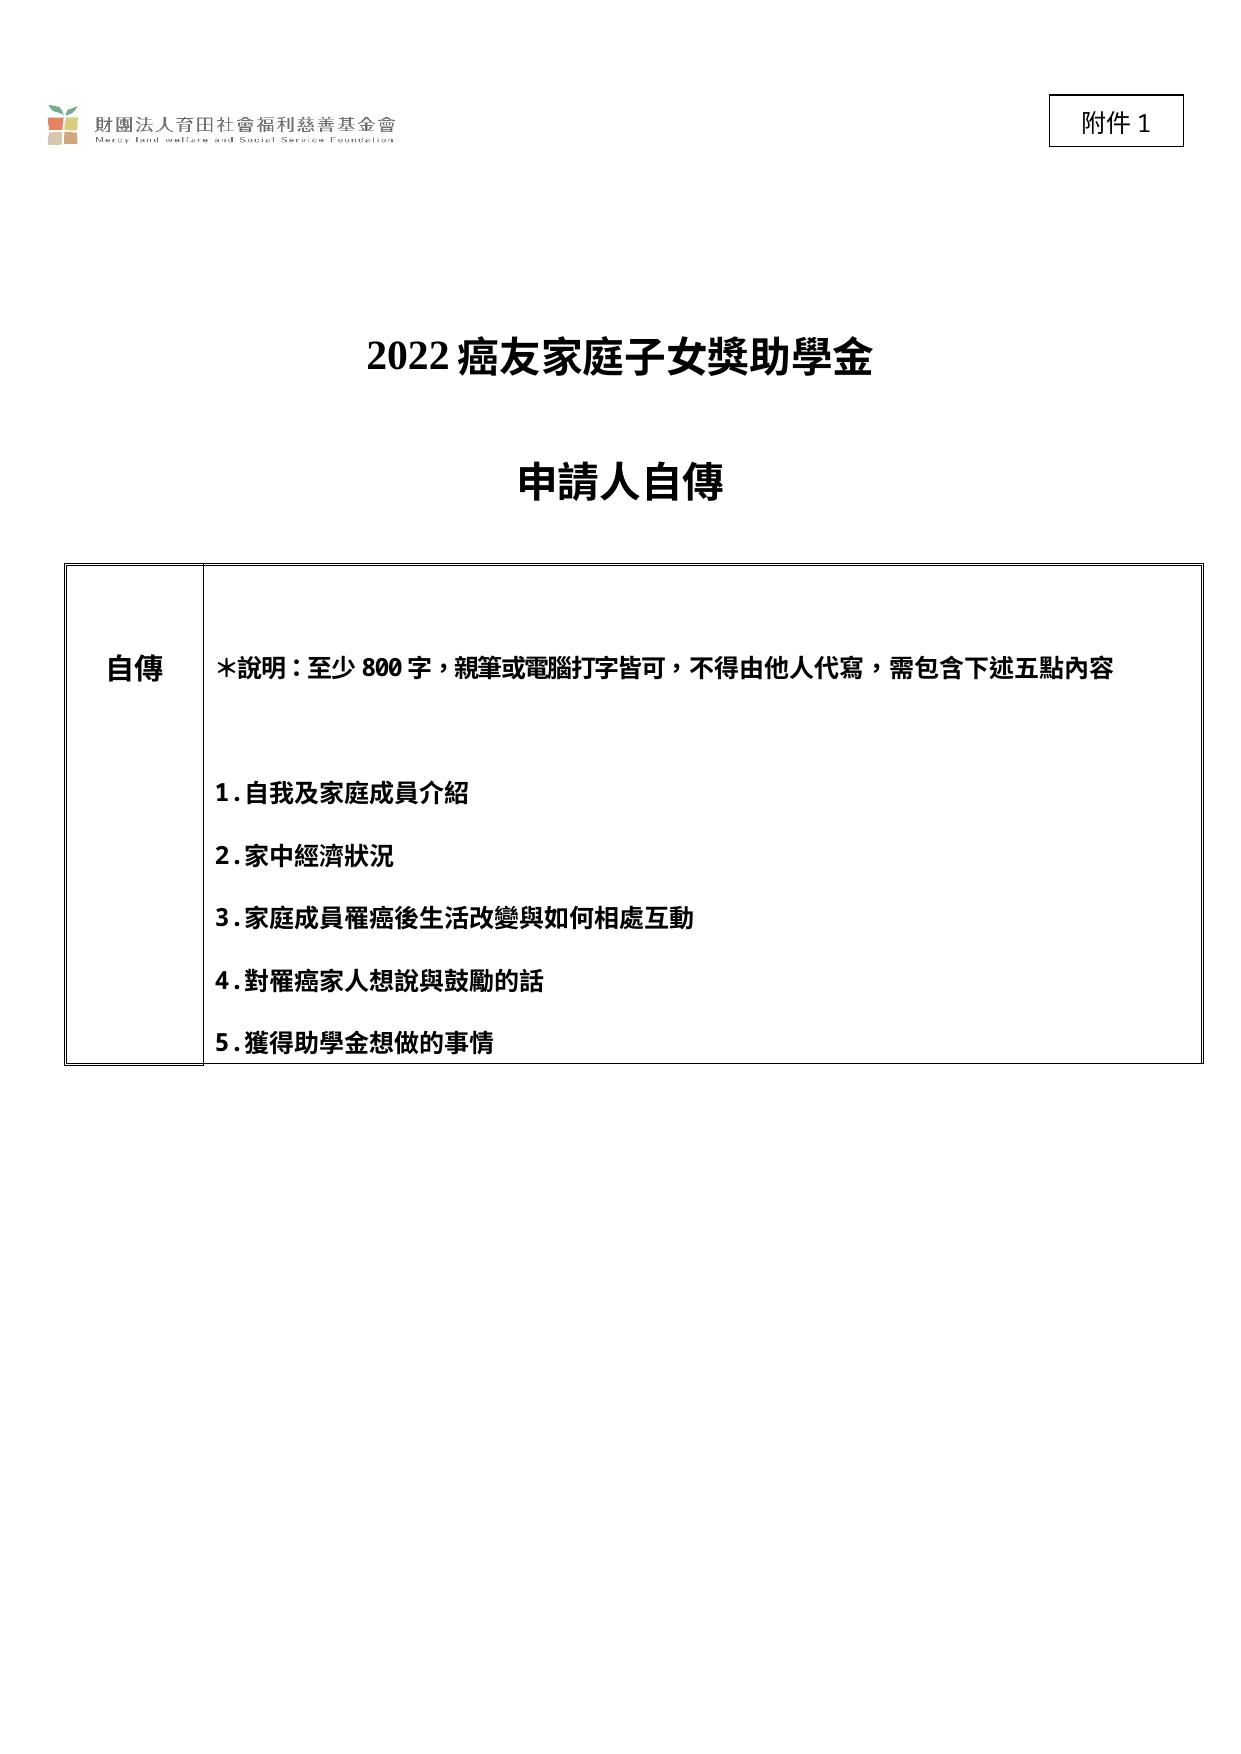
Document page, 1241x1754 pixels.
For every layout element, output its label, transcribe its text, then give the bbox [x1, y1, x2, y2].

text 申請人自傳 [187, 438, 1053, 500]
text 附件1 [1065, 103, 1168, 138]
table_header ＊說明：至少800字，親筆或電腦打字皆可，不得由他人代寫，需包含下述五點內容 1.自我及家庭成員介紹 2.家中經濟狀況 3.家庭成員罹癌後生活改變與如何相處互動 4.對罹癌家人想說與鼓勵的話 5.獲得助學金想做的事情 [204, 566, 1201, 1063]
text 2022癌友家庭子女獎助學金 [187, 313, 1053, 375]
table_header 自傳 [67, 566, 203, 1063]
